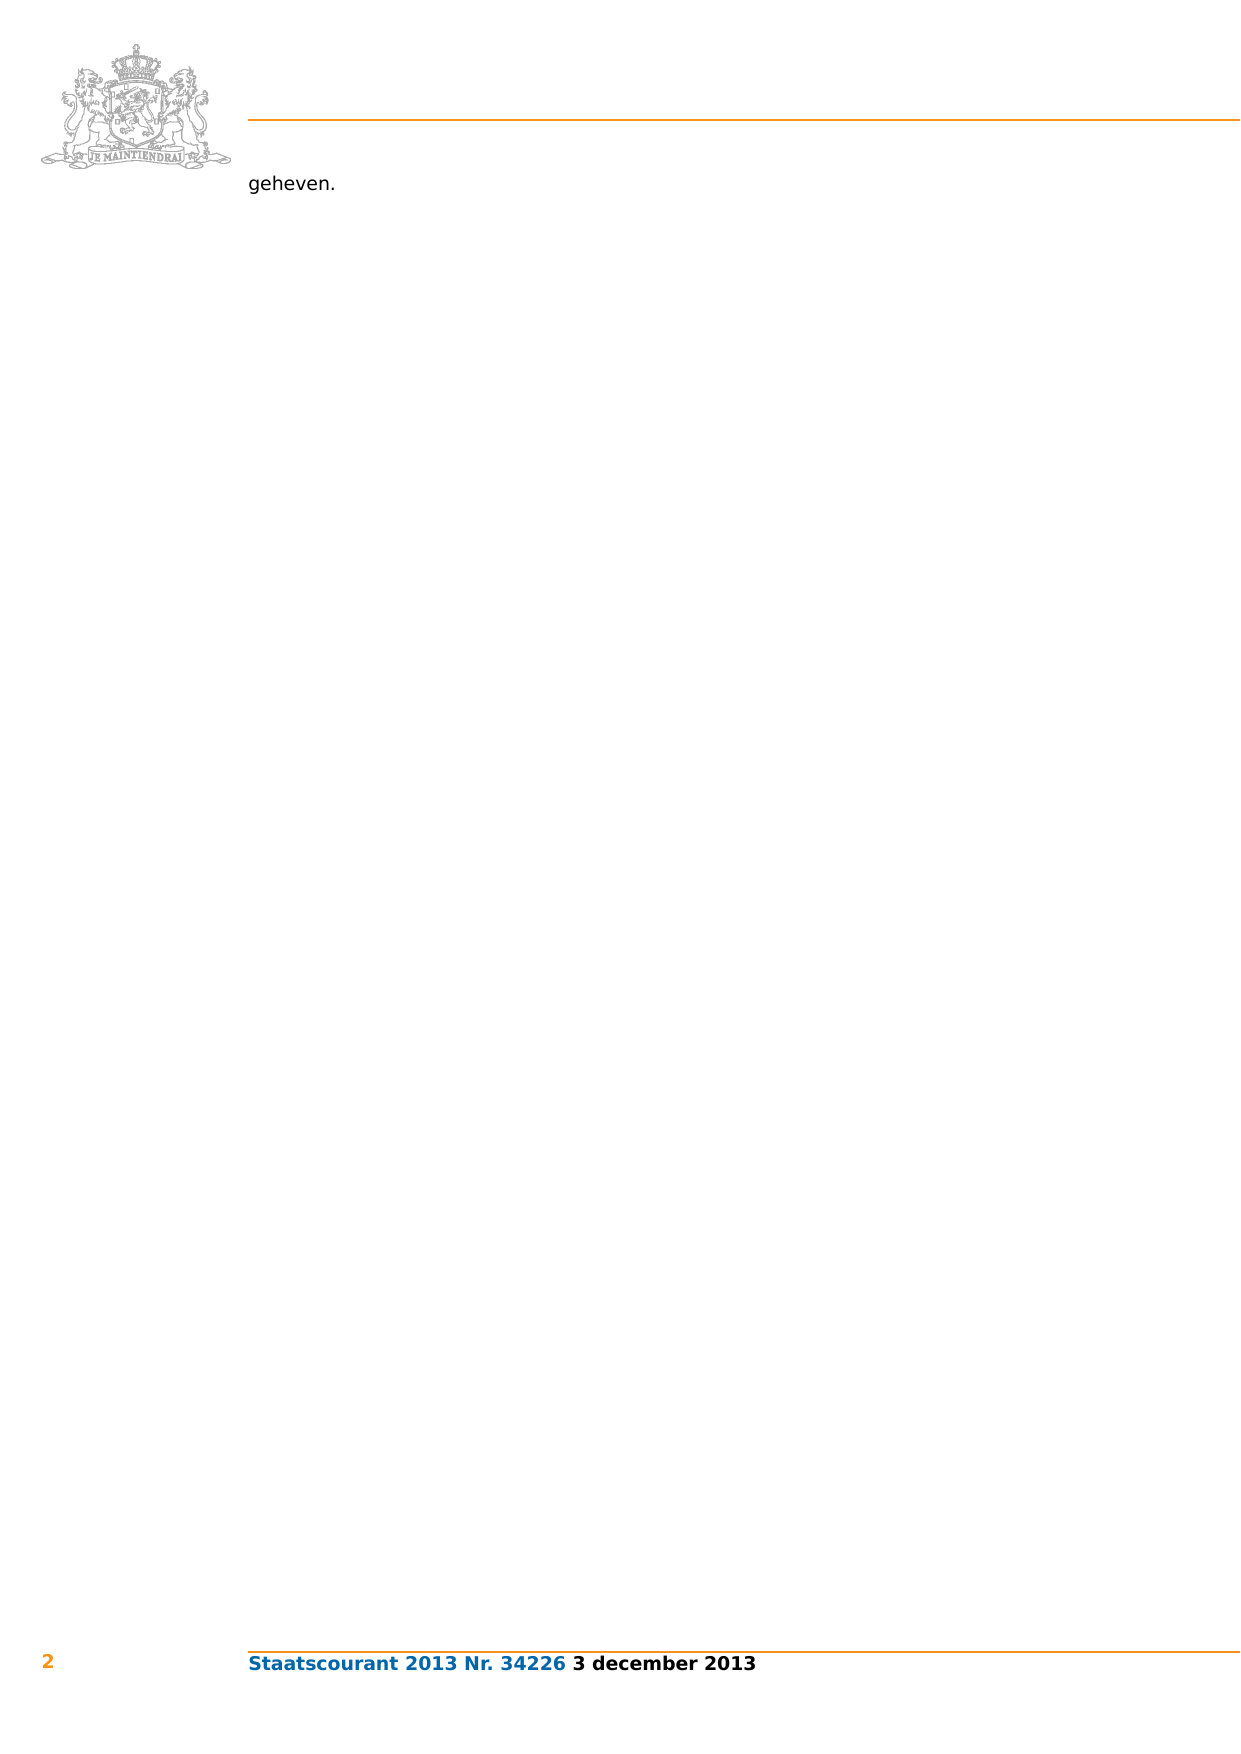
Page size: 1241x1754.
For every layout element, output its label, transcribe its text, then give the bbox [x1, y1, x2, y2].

picture [41, 44, 231, 169]
text geheven. [248, 173, 1163, 195]
